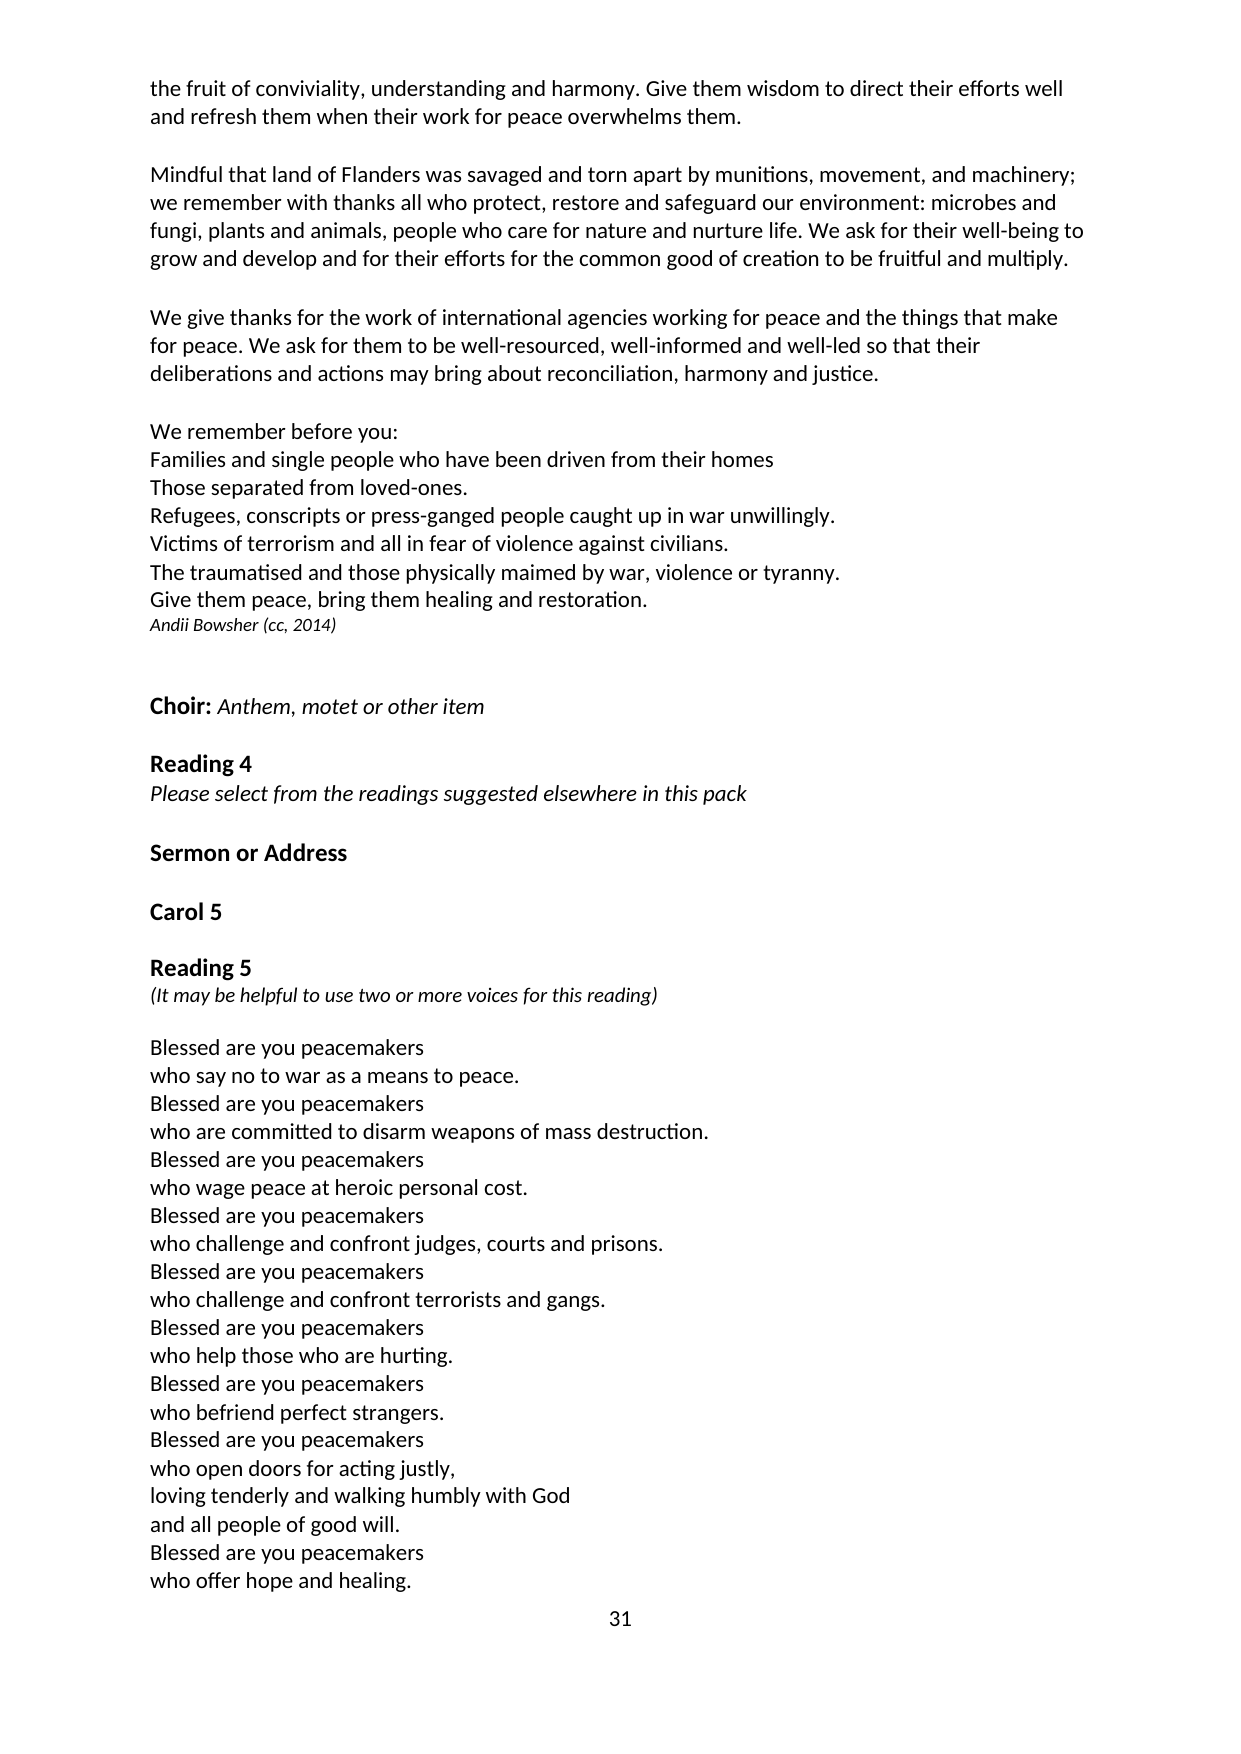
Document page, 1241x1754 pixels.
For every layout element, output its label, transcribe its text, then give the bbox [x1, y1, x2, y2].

text Please select from the readings suggested elsewhere in this pack [150, 779, 1090, 807]
text Blessed are you peacemakers [150, 1201, 1090, 1229]
text Reading 5 [150, 952, 1090, 982]
text We remember before you: [150, 417, 1090, 446]
text Those separated from loved-ones. [150, 473, 1090, 502]
text who challenge and confront judges, courts and prisons. [150, 1229, 1090, 1257]
text who wage peace at heroic personal cost. [150, 1173, 1090, 1201]
text Blessed are you peacemakers [150, 1089, 1090, 1117]
text who help those who are hurting. [150, 1342, 1090, 1369]
text and all people of good will. [150, 1510, 1090, 1538]
text who challenge and confront terrorists and gangs. [150, 1286, 1090, 1313]
text who open doors for acting justly, [150, 1454, 1090, 1482]
text Sermon or Address [150, 838, 1090, 868]
text who say no to war as a means to peace. [150, 1061, 1090, 1089]
text Blessed are you peacemakers [150, 1145, 1090, 1173]
text who are committed to disarm weapons of mass destruction. [150, 1117, 1090, 1145]
text Blessed are you peacemakers [150, 1033, 1090, 1061]
text the fruit of conviviality, understanding and harmony. Give them wisdom to direct their efforts well and refresh them when their work for peace overwhelms them. [150, 74, 1090, 130]
text The traumatised and those physically maimed by war, violence or tyranny. [150, 558, 1090, 586]
text Give them peace, bring them healing and restoration. [150, 586, 1090, 614]
text Blessed are you peacemakers [150, 1426, 1090, 1454]
text Carol 5 [150, 896, 1090, 927]
text We give thanks for the work of international agencies working for peace and the things that make for peace. We ask for them to be well-resourced, well-informed and well-led so that their deliberations and actions may bring about reconciliation, harmony and justice. [150, 303, 1090, 387]
text Families and single people who have been driven from their homes [150, 446, 1090, 473]
text who offer hope and healing. [150, 1566, 1090, 1594]
text Blessed are you peacemakers [150, 1257, 1090, 1286]
text Victims of terrorism and all in fear of violence against civilians. [150, 529, 1090, 558]
text Choir: Anthem, motet or other item [150, 690, 1090, 721]
text Reading 4 [150, 748, 1090, 779]
text Refugees, conscripts or press-ganged people caught up in war unwillingly. [150, 502, 1090, 529]
text Blessed are you peacemakers [150, 1369, 1090, 1398]
text Blessed are you peacemakers [150, 1538, 1090, 1566]
text (It may be helpful to use two or more voices for this reading) [150, 982, 1090, 1008]
text Andii Bowsher (cc, 2014) [150, 614, 1090, 637]
text loving tenderly and walking humbly with God [150, 1482, 1090, 1510]
text who befriend perfect strangers. [150, 1398, 1090, 1426]
text Blessed are you peacemakers [150, 1313, 1090, 1342]
text Mindful that land of Flanders was savaged and torn apart by munitions, movement, and machinery; we remember with thanks all who protect, restore and safeguard our environment: microbes and fungi, plants and animals, people who care for nature and nurture life. We ask for their well-being to grow and develop and for their efforts for the common good of creation to be fruitful and multiply. [150, 160, 1090, 272]
